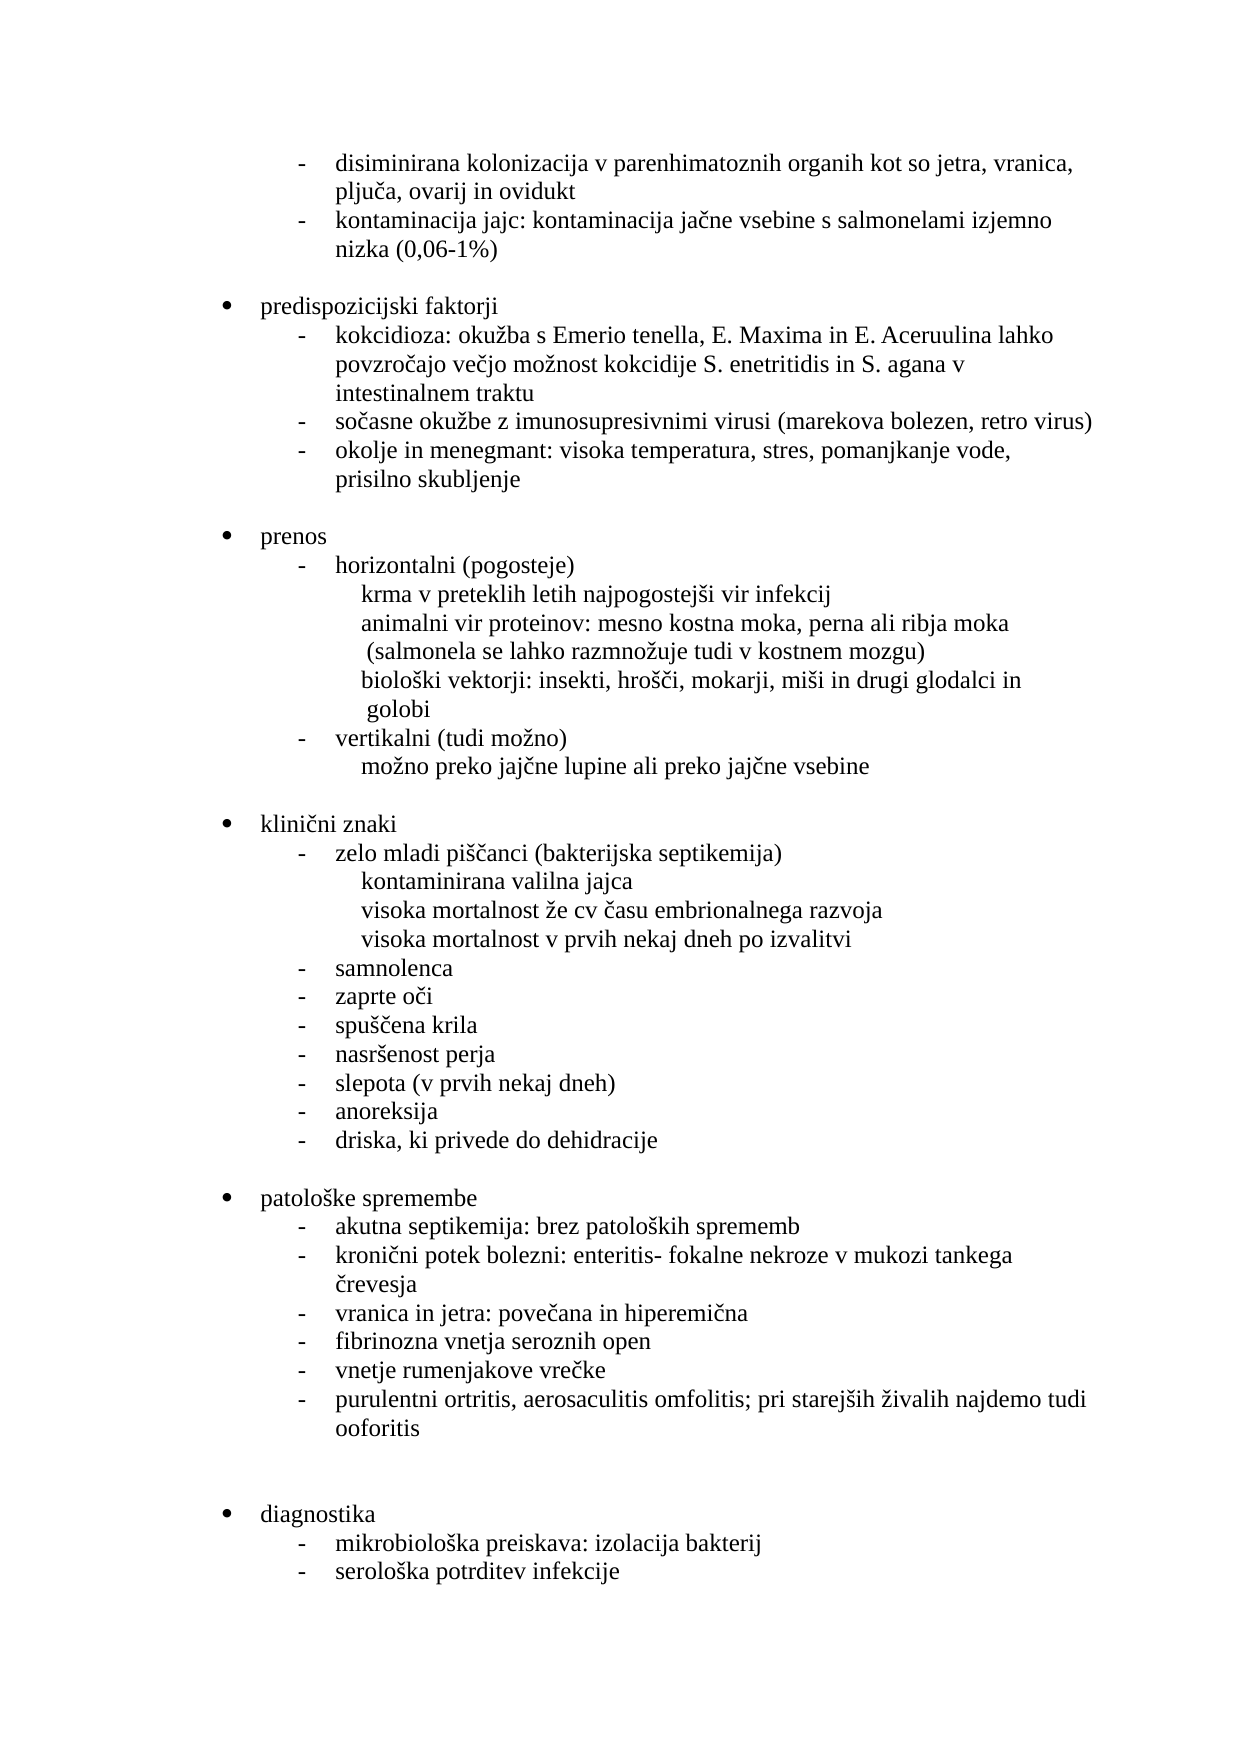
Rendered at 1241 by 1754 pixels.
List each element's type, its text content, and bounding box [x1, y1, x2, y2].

list fibrinozna vnetja seroznih open [298, 1326, 1093, 1355]
list akutna septikemija: brez patoloških sprememb [298, 1211, 1093, 1240]
text (salmonela se lahko razmnožuje tudi v kostnem mozgu) [335, 636, 1093, 665]
text  biološki vektorji: insekti, hrošči, mokarji, miši in drugi glodalci in [335, 665, 1093, 694]
list vertikalni (tudi možno) [298, 723, 1093, 751]
list patološke spremembe [223, 1183, 1093, 1211]
text  animalni vir proteinov: mesno kostna moka, perna ali ribja moka [335, 608, 1093, 636]
text  visoka mortalnost že cv času embrionalnega razvoja [335, 895, 1093, 924]
text golobi [335, 694, 1093, 723]
list okolje in menegmant: visoka temperatura, stres, pomanjkanje vode, prisilno skubljenje [298, 435, 1093, 493]
list nasršenost perja [298, 1039, 1093, 1068]
list driska, ki privede do dehidracije [298, 1125, 1093, 1154]
list kokcidioza: okužba s Emerio tenella, E. Maxima in E. Aceruulina lahko povzročajo večjo možnost kokcidije S. enetritidis in S. agana v intestinalnem traktu [298, 320, 1093, 406]
text  krma v preteklih letih najpogostejši vir infekcij [335, 579, 1093, 608]
list zelo mladi piščanci (bakterijska septikemija) [298, 838, 1093, 866]
text  kontaminirana valilna jajca [335, 866, 1093, 895]
list kontaminacija jajc: kontaminacija jačne vsebine s salmonelami izjemno nizka (0,06-1%) [298, 205, 1093, 263]
list serološka potrditev infekcije [298, 1556, 1093, 1585]
list disiminirana kolonizacija v parenhimatoznih organih kot so jetra, vranica, pljuča, ovarij in ovidukt [298, 148, 1093, 205]
list anoreksija [298, 1096, 1093, 1125]
list slepota (v prvih nekaj dneh) [298, 1068, 1093, 1096]
list mikrobiološka preiskava: izolacija bakterij [298, 1528, 1093, 1556]
list kronični potek bolezni: enteritis- fokalne nekroze v mukozi tankega črevesja [298, 1240, 1093, 1298]
list samnolenca [298, 953, 1093, 981]
list vnetje rumenjakove vrečke [298, 1355, 1093, 1384]
text  možno preko jajčne lupine ali preko jajčne vsebine [335, 751, 1093, 780]
list klinični znaki [223, 809, 1093, 838]
list predispozicijski faktorji [223, 291, 1093, 320]
list zaprte oči [298, 981, 1093, 1010]
list vranica in jetra: povečana in hiperemična [298, 1298, 1093, 1326]
list horizontalni (pogosteje) [298, 550, 1093, 579]
list spuščena krila [298, 1010, 1093, 1039]
list diagnostika [223, 1499, 1093, 1528]
list purulentni ortritis, aerosaculitis omfolitis; pri starejših živalih najdemo tudi ooforitis [298, 1384, 1093, 1441]
text  visoka mortalnost v prvih nekaj dneh po izvalitvi [335, 924, 1093, 953]
list sočasne okužbe z imunosupresivnimi virusi (marekova bolezen, retro virus) [298, 406, 1093, 435]
list prenos [223, 521, 1093, 550]
